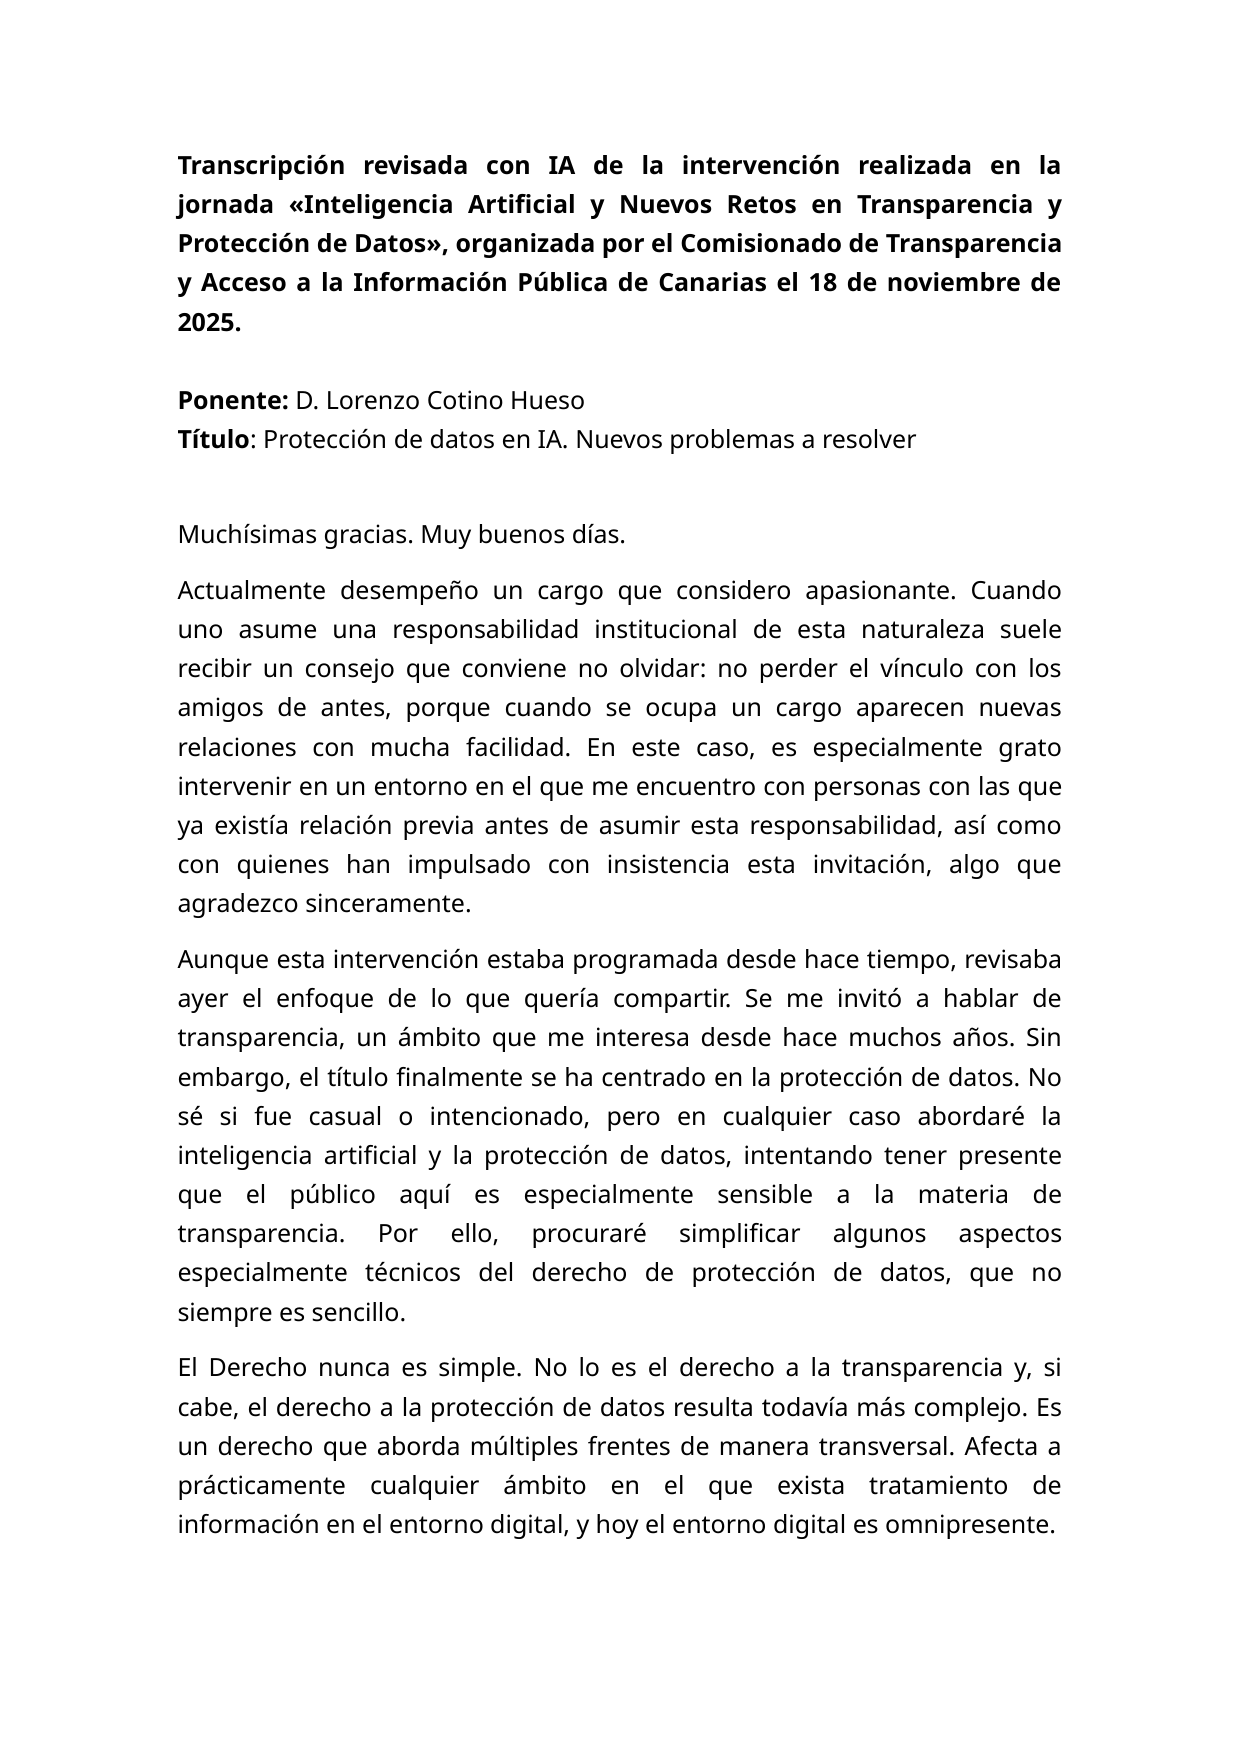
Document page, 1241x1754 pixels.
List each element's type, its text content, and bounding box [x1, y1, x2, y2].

text Muchísimas gracias. Muy buenos días. [177, 517, 1063, 551]
text El Derecho nunca es simple. No lo es el derecho a la transparencia y, si cabe, el derecho a la protección de datos resulta todavía más complejo. Es un derecho que aborda múltiples frentes de manera transversal. Afecta a prácticamente cualquier ámbito en el que exista tratamiento de información en el entorno digital, y hoy el entorno digital es omnipresente. [177, 1350, 1063, 1541]
text Ponente: D. Lorenzo Cotino Hueso [177, 383, 1063, 417]
text Aunque esta intervención estaba programada desde hace tiempo, revisaba ayer el enfoque de lo que quería compartir. Se me invitó a hablar de transparencia, un ámbito que me interesa desde hace muchos años. Sin embargo, el título finalmente se ha centrado en la protección de datos. No sé si fue casual o intencionado, pero en cualquier caso abordaré la inteligencia artificial y la protección de datos, intentando tener presente que el público aquí es especialmente sensible a la materia de transparencia. Por ello, procuraré simplificar algunos aspectos especialmente técnicos del derecho de protección de datos, que no siempre es sencillo. [177, 942, 1063, 1328]
text Actualmente desempeño un cargo que considero apasionante. Cuando uno asume una responsabilidad institucional de esta naturaleza suele recibir un consejo que conviene no olvidar: no perder el vínculo con los amigos de antes, porque cuando se ocupa un cargo aparecen nuevas relaciones con mucha facilidad. En este caso, es especialmente grato intervenir en un entorno en el que me encuentro con personas con las que ya existía relación previa antes de asumir esta responsabilidad, así como con quienes han impulsado con insistencia esta invitación, algo que agradezco sinceramente. [177, 573, 1063, 920]
text Transcripción revisada con IA de la intervención realizada en la jornada «Inteligencia Artificial y Nuevos Retos en Transparencia y Protección de Datos», organizada por el Comisionado de Transparencia y Acceso a la Información Pública de Canarias el 18 de noviembre de 2025. [177, 148, 1063, 338]
text Título: Protección de datos en IA. Nuevos problemas a resolver [177, 422, 1063, 456]
